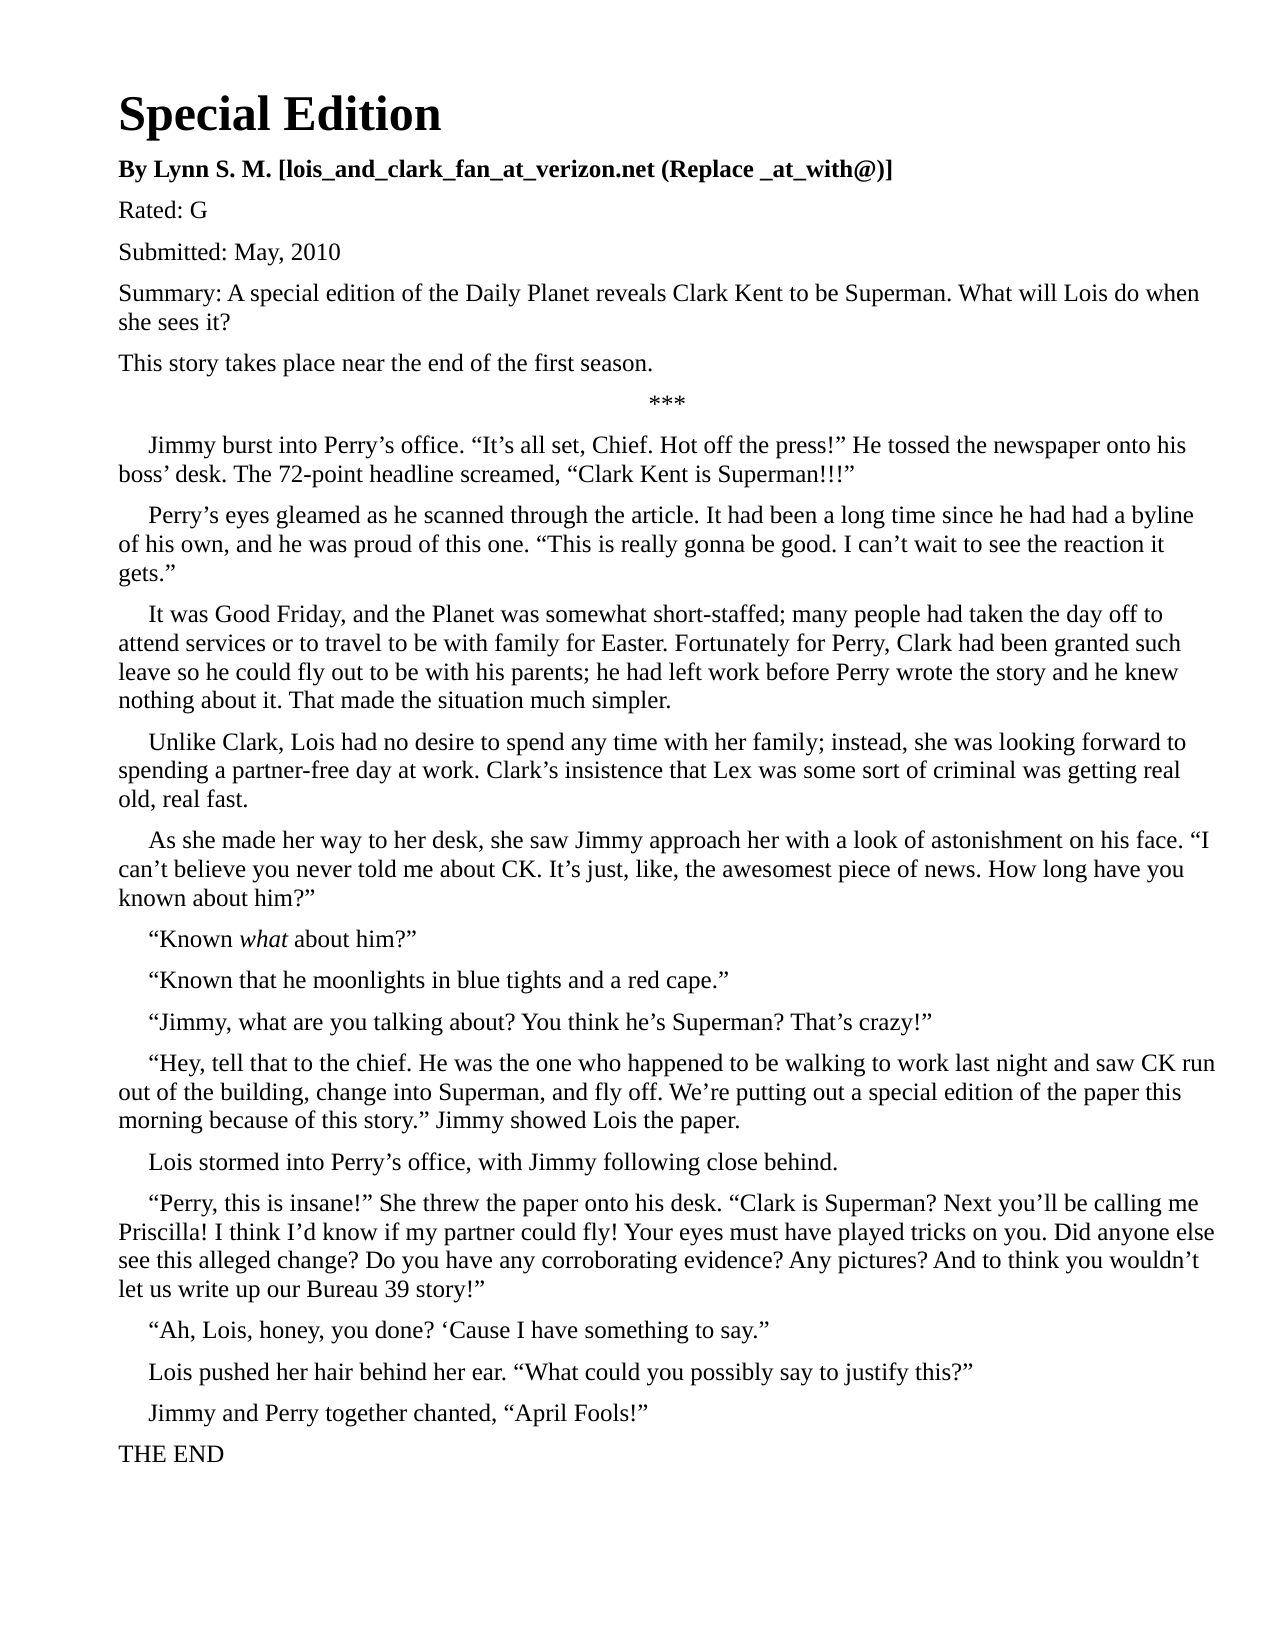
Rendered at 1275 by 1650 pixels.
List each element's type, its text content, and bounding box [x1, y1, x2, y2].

text Lois stormed into Perry’s office, with Jimmy following close behind. [118, 1147, 1216, 1175]
text “Perry, this is insane!” She threw the paper onto his desk. “Clark is Superman? Next you’ll be calling me Priscilla! I think I’d know if my partner could fly! Your eyes must have played tricks on you. Did anyone else see this alleged change? Do you have any corroborating evidence? Any pictures? And to think you wouldn’t let us write up our Bureau 39 story!” [118, 1188, 1216, 1303]
subtitle Special Edition [118, 84, 1216, 142]
text “Hey, tell that to the chief. He was the one who happened to be walking to work last night and saw CK run out of the building, change into Superman, and fly off. We’re putting out a special edition of the paper this morning because of this story.” Jimmy showed Lois the paper. [118, 1048, 1216, 1134]
text “Jimmy, what are you talking about? You think he’s Superman? That’s crazy!” [118, 1007, 1216, 1035]
text Submitted: May, 2010 [118, 237, 1216, 265]
text *** [118, 389, 1216, 418]
text “Known what about him?” [118, 924, 1216, 953]
text Lois pushed her hair behind her ear. “What could you possibly say to justify this?” [118, 1357, 1216, 1385]
text Jimmy burst into Perry’s office. “It’s all set, Chief. Hot off the press!” He tossed the newspaper onto his boss’ desk. The 72-point headline screamed, “Clark Kent is Superman!!!” [118, 430, 1216, 488]
text THE END [118, 1439, 1216, 1468]
text “Ah, Lois, honey, you done? ‘Cause I have something to say.” [118, 1315, 1216, 1344]
text Unlike Clark, Lois had no desire to spend any time with her family; instead, she was looking forward to spending a partner-free day at work. Clark’s insistence that Lex was some sort of criminal was getting real old, real fast. [118, 727, 1216, 813]
text As she made her way to her desk, she saw Jimmy approach her with a look of astonishment on his face. “I can’t believe you never told me about CK. It’s just, like, the awesomest piece of news. How long have you known about him?” [118, 825, 1216, 912]
text This story takes place near the end of the first season. [118, 348, 1216, 377]
text Summary: A special edition of the Daily Planet reveals Clark Kent to be Superman. What will Lois do when she sees it? [118, 278, 1216, 335]
text By Lynn S. M. [lois_and_clark_fan_at_verizon.net (Replace _at_with@)] [118, 154, 1216, 183]
text Jimmy and Perry together chanted, “April Fools!” [118, 1398, 1216, 1427]
text “Known that he moonlights in blue tights and a red cape.” [118, 965, 1216, 994]
text It was Good Friday, and the Planet was somewhat short-staffed; many people had taken the day off to attend services or to travel to be with family for Easter. Fortunately for Perry, Clark had been granted such leave so he could fly out to be with his parents; he had left work before Perry wrote the story and he knew nothing about it. That made the situation much simpler. [118, 599, 1216, 714]
text Rated: G [118, 195, 1216, 224]
text Perry’s eyes gleamed as he scanned through the article. It had been a long time since he had had a byline of his own, and he was proud of this one. “This is really gonna be good. I can’t wait to see the reaction it gets.” [118, 500, 1216, 587]
